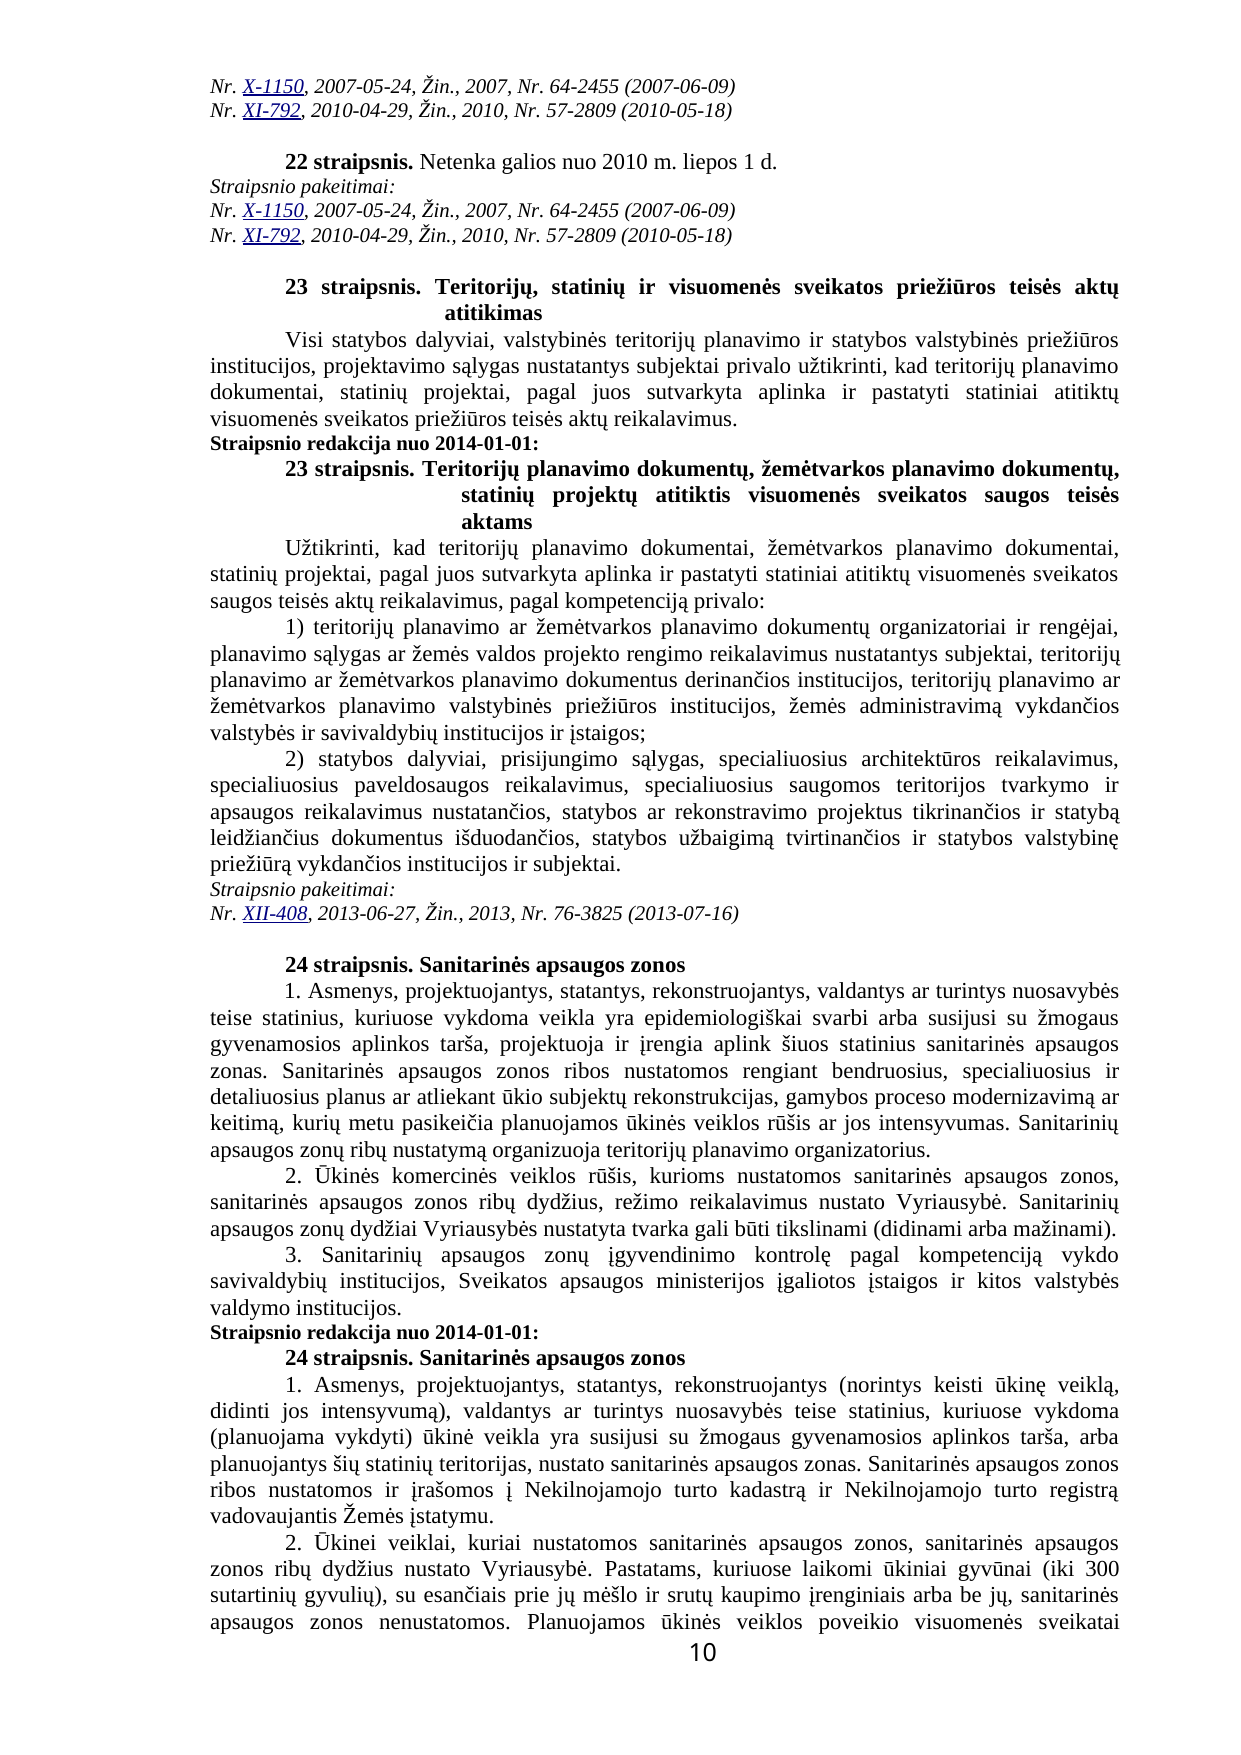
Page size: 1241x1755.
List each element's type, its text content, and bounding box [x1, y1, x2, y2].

text 1. Asmenys, projektuojantys, statantys, rekonstruojantys, valdantys ar turintys nuosavybės teise statinius, kuriuose vykdoma veikla yra epidemiologiškai svarbi arba susijusi su žmogaus gyvenamosios aplinkos tarša, projektuoja ir įrengia aplink šiuos statinius sanitarinės apsaugos zonas. Sanitarinės apsaugos zonos ribos nustatomos rengiant bendruosius, specialiuosius ir detaliuosius planus ar atliekant ūkio subjektų rekonstrukcijas, gamybos proceso modernizavimą ar keitimą, kurių metu pasikeičia planuojamos ūkinės veiklos rūšis ar jos intensyvumas. Sanitarinių apsaugos zonų ribų nustatymą organizuoja teritorijų planavimo organizatorius. [210, 978, 1120, 1162]
text 1) teritorijų planavimo ar žemėtvarkos planavimo dokumentų organizatoriai ir rengėjai, planavimo sąlygas ar žemės valdos projekto rengimo reikalavimus nustatantys subjektai, teritorijų planavimo ar žemėtvarkos planavimo dokumentus derinančios institucijos, teritorijų planavimo ar žemėtvarkos planavimo valstybinės priežiūros institucijos, žemės administravimą vykdančios valstybės ir savivaldybių institucijos ir įstaigos; [210, 613, 1120, 745]
text 3. Sanitarinių apsaugos zonų įgyvendinimo kontrolę pagal kompetenciją vykdo savivaldybių institucijos, Sveikatos apsaugos ministerijos įgaliotos įstaigos ir kitos valstybės valdymo institucijos. [210, 1241, 1120, 1320]
text 2) statybos dalyviai, prisijungimo sąlygas, specialiuosius architektūros reikalavimus, specialiuosius paveldosaugos reikalavimus, specialiuosius saugomos teritorijos tvarkymo ir apsaugos reikalavimus nustatančios, statybos ar rekonstravimo projektus tikrinančios ir statybą leidžiančius dokumentus išduodančios, statybos užbaigimą tvirtinančios ir statybos valstybinę priežiūrą vykdančios institucijos ir subjektai. [210, 745, 1120, 877]
text 22 straipsnis. Netenka galios nuo 2010 m. liepos 1 d. [210, 148, 1120, 174]
text 24 straipsnis. Sanitarinės apsaugos zonos [210, 1344, 1120, 1371]
text 23 straipsnis. Teritorijų planavimo dokumentų, žemėtvarkos planavimo dokumentų, statinių projektų atitiktis visuomenės sveikatos saugos teisės aktams [285, 455, 1120, 534]
subtitle 24 straipsnis. Sanitarinės apsaugos zonos [210, 951, 1120, 978]
text Nr. XI-792, 2010-04-29, Žin., 2010, Nr. 57-2809 (2010-05-18) [210, 98, 1120, 122]
text Straipsnio redakcija nuo 2014-01-01: [210, 431, 1120, 455]
text Visi statybos dalyviai, valstybinės teritorijų planavimo ir statybos valstybinės priežiūros institucijos, projektavimo sąlygas nustatantys subjektai privalo užtikrinti, kad teritorijų planavimo dokumentai, statinių projektai, pagal juos sutvarkyta aplinka ir pastatyti statiniai atitiktų visuomenės sveikatos priežiūros teisės aktų reikalavimus. [210, 326, 1120, 431]
text Straipsnio redakcija nuo 2014-01-01: [210, 1320, 1120, 1344]
text Užtikrinti, kad teritorijų planavimo dokumentai, žemėtvarkos planavimo dokumentai, statinių projektai, pagal juos sutvarkyta aplinka ir pastatyti statiniai atitiktų visuomenės sveikatos saugos teisės aktų reikalavimus, pagal kompetenciją privalo: [210, 534, 1120, 613]
text Nr. XI-792, 2010-04-29, Žin., 2010, Nr. 57-2809 (2010-05-18) [210, 222, 1120, 247]
subtitle 23 straipsnis. Teritorijų, statinių ir visuomenės sveikatos priežiūros teisės aktų atitikimas [285, 273, 1120, 326]
text Straipsnio pakeitimai: [210, 877, 1120, 901]
text 2. Ūkinei veiklai, kuriai nustatomos sanitarinės apsaugos zonos, sanitarinės apsaugos zonos ribų dydžius nustato Vyriausybė. Pastatams, kuriuose laikomi ūkiniai gyvūnai (iki 300 sutartinių gyvulių), su esančiais prie jų mėšlo ir srutų kaupimo įrenginiais arba be jų, sanitarinės apsaugos zonos nenustatomos. Planuojamos ūkinės veiklos poveikio visuomenės sveikatai [210, 1529, 1120, 1634]
text Nr. X-1150, 2007-05-24, Žin., 2007, Nr. 64-2455 (2007-06-09) [210, 198, 1120, 222]
text 1. Asmenys, projektuojantys, statantys, rekonstruojantys (norintys keisti ūkinę veiklą, didinti jos intensyvumą), valdantys ar turintys nuosavybės teise statinius, kuriuose vykdoma (planuojama vykdyti) ūkinė veikla yra susijusi su žmogaus gyvenamosios aplinkos tarša, arba planuojantys šių statinių teritorijas, nustato sanitarinės apsaugos zonas. Sanitarinės apsaugos zonos ribos nustatomos ir įrašomos į Nekilnojamojo turto kadastrą ir Nekilnojamojo turto registrą vadovaujantis Žemės įstatymu. [210, 1371, 1120, 1529]
text Straipsnio pakeitimai: [210, 174, 1120, 198]
text Nr. XII-408, 2013-06-27, Žin., 2013, Nr. 76-3825 (2013-07-16) [210, 901, 1120, 925]
text 2. Ūkinės komercinės veiklos rūšis, kurioms nustatomos sanitarinės apsaugos zonos, sanitarinės apsaugos zonos ribų dydžius, režimo reikalavimus nustato Vyriausybė. Sanitarinių apsaugos zonų dydžiai Vyriausybės nustatyta tvarka gali būti tikslinami (didinami arba mažinami). [210, 1162, 1120, 1241]
text Nr. X-1150, 2007-05-24, Žin., 2007, Nr. 64-2455 (2007-06-09) [210, 73, 1120, 98]
